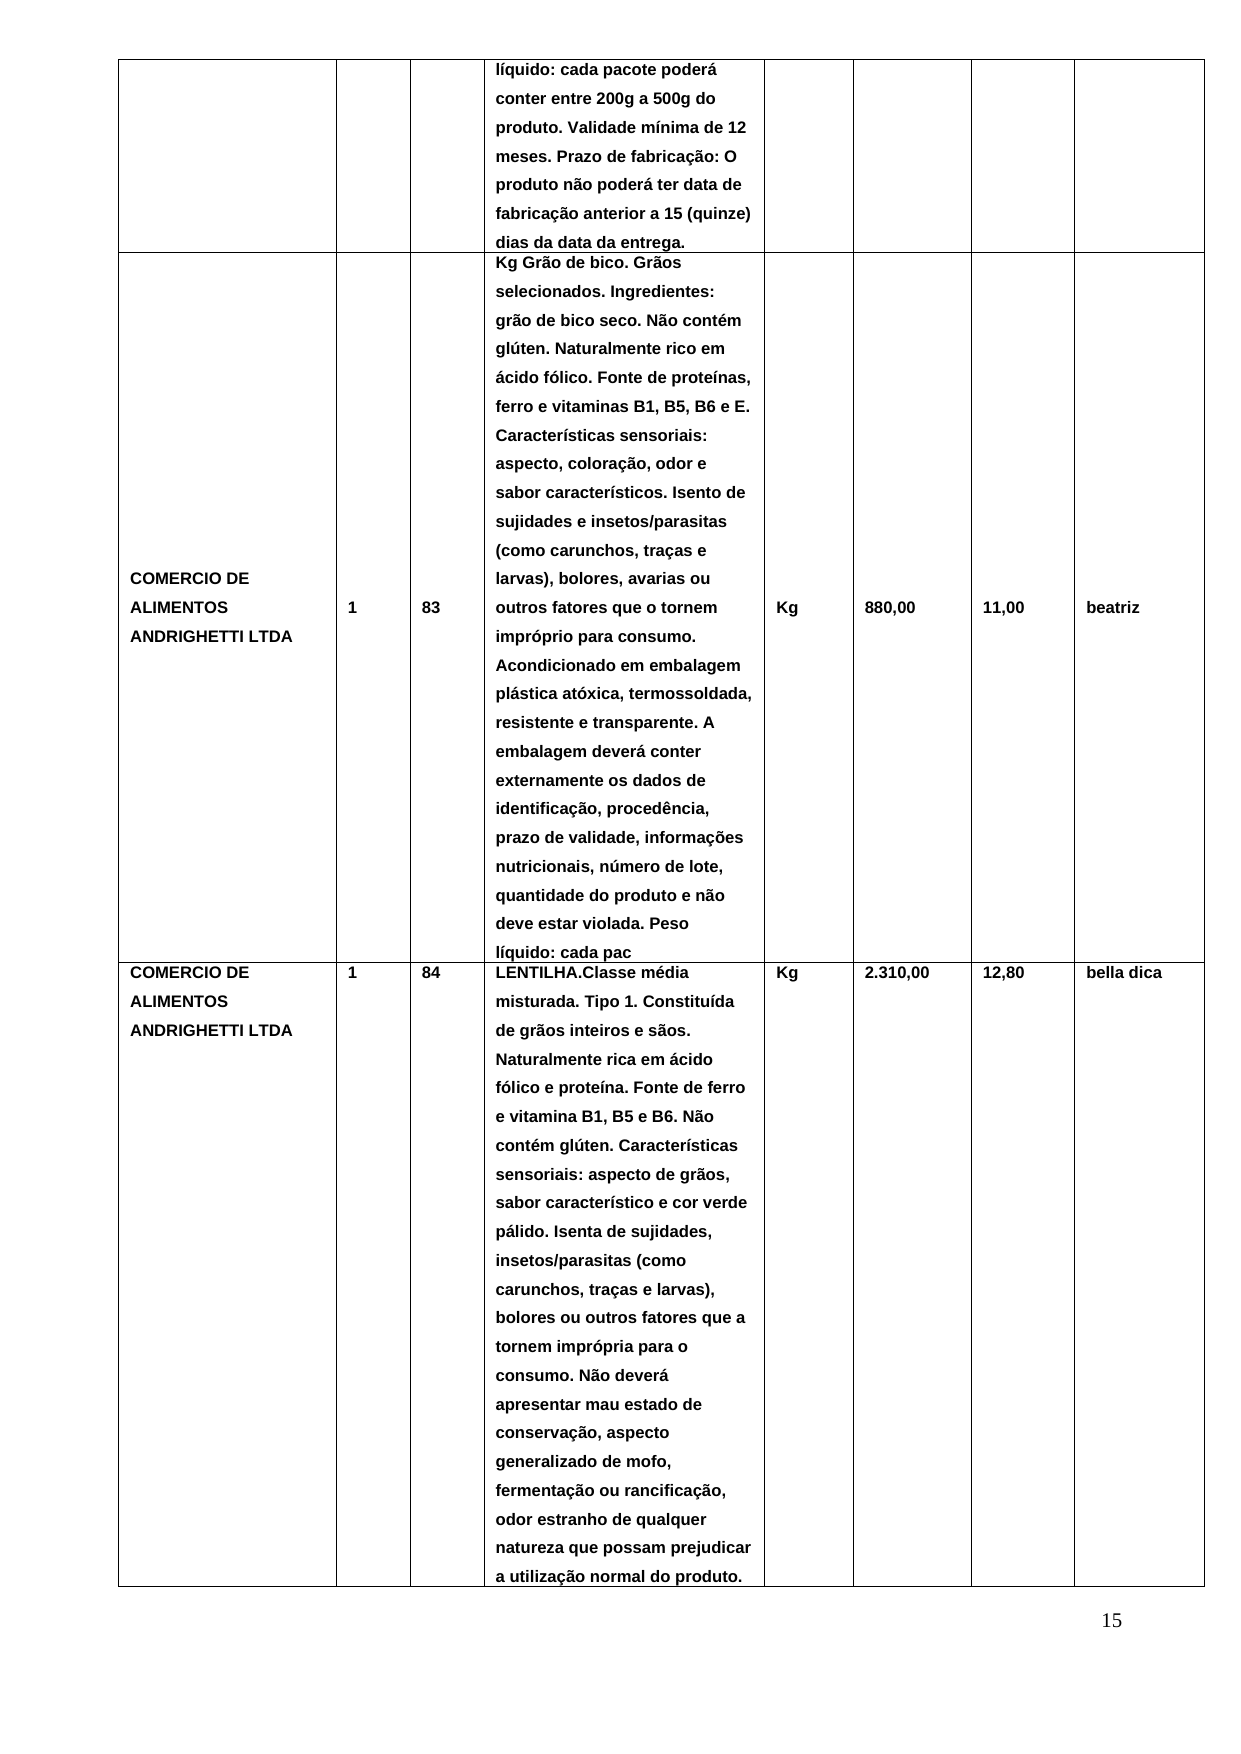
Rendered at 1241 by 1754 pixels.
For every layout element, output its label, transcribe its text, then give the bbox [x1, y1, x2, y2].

table_cell [411, 60, 484, 252]
table_cell 84 [411, 963, 484, 1586]
table_cell 11,00 [972, 253, 1074, 962]
table_cell [972, 60, 1074, 252]
table_cell COMERCIO DE ALIMENTOS ANDRIGHETTI LTDA [119, 963, 336, 1586]
table_cell COMERCIO DE ALIMENTOS ANDRIGHETTI LTDA [119, 253, 336, 962]
table_cell 1 [337, 963, 410, 1586]
table_cell bella dica [1075, 963, 1204, 1586]
table_cell Kg [765, 963, 853, 1586]
table_cell [119, 60, 336, 252]
table_cell [337, 60, 410, 252]
table_cell [765, 60, 853, 252]
table_cell 12,80 [972, 963, 1074, 1586]
table_cell Kg [765, 253, 853, 962]
table_cell [1075, 60, 1204, 252]
table_cell [854, 60, 971, 252]
table_cell líquido: cada pacote poderá conter entre 200g a 500g do produto. Validade mínima de 12 meses. Prazo de fabricação: O produto não poderá ter data de fabricação anterior a 15 (quinze) dias da data da entrega. [485, 60, 764, 252]
table_cell 1 [337, 253, 410, 962]
table_cell LENTILHA.Classe média misturada. Tipo 1. Constituída de grãos inteiros e sãos. Naturalmente rica em ácido fólico e proteína. Fonte de ferro e vitamina B1, B5 e B6. Não contém glúten. Características sensoriais: aspecto de grãos, sabor característico e cor verde pálido. Isenta de sujidades, insetos/parasitas (como carunchos, traças e larvas), bolores ou outros fatores que a tornem imprópria para o consumo. Não deverá apresentar mau estado de conservação, aspecto generalizado de mofo, fermentação ou rancificação, odor estranho de qualquer natureza que possam prejudicar a utilização normal do produto. [485, 963, 764, 1586]
table_cell 880,00 [854, 253, 971, 962]
table_cell 83 [411, 253, 484, 962]
table_cell 2.310,00 [854, 963, 971, 1586]
table_cell Kg Grão de bico. Grãos selecionados. Ingredientes: grão de bico seco. Não contém glúten. Naturalmente rico em ácido fólico. Fonte de proteínas, ferro e vitaminas B1, B5, B6 e E. Características sensoriais: aspecto, coloração, odor e sabor característicos. Isento de sujidades e insetos/parasitas (como carunchos, traças e larvas), bolores, avarias ou outros fatores que o tornem impróprio para consumo. Acondicionado em embalagem plástica atóxica, termossoldada, resistente e transparente. A embalagem deverá conter externamente os dados de identificação, procedência, prazo de validade, informações nutricionais, número de lote, quantidade do produto e não deve estar violada. Peso líquido: cada pac [485, 253, 764, 962]
table_cell beatriz [1075, 253, 1204, 962]
